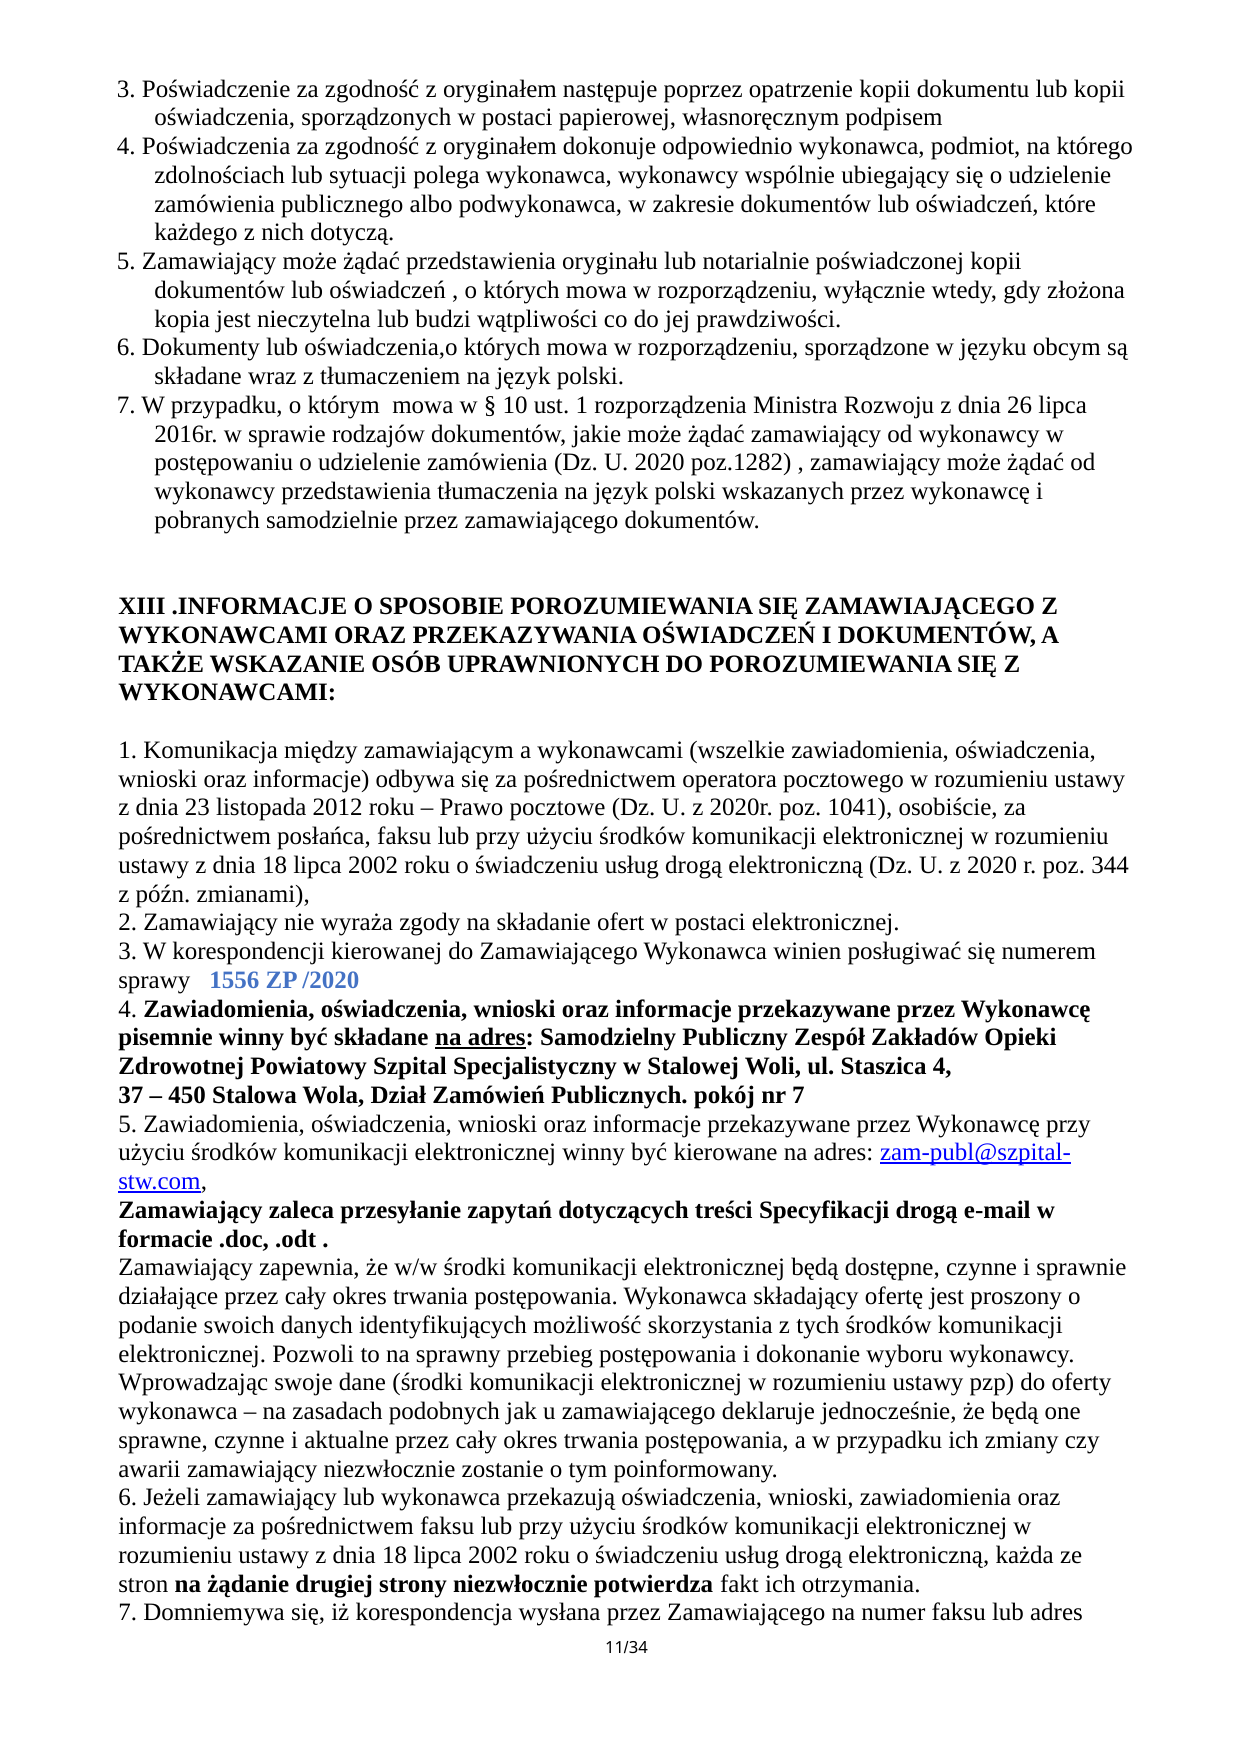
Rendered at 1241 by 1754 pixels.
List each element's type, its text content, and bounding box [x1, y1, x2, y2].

text 5. Zawiadomienia, oświadczenia, wnioski oraz informacje przekazywane przez Wykonawcę przy użyciu środków komunikacji elektronicznej winny być kierowane na adres: zam-publ@szpital-stw.com, [118, 1109, 1134, 1195]
text 1. Komunikacja między zamawiającym a wykonawcami (wszelkie zawiadomienia, oświadczenia, wnioski oraz informacje) odbywa się za pośrednictwem operatora pocztowego w rozumieniu ustawy z dnia 23 listopada 2012 roku – Prawo pocztowe (Dz. U. z 2020r. poz. 1041), osobiście, za pośrednictwem posłańca, faksu lub przy użyciu środków komunikacji elektronicznej w rozumieniu ustawy z dnia 18 lipca 2002 roku o świadczeniu usług drogą elektroniczną (Dz. U. z 2020 r. poz. 344 z późn. zmianami), [118, 735, 1134, 907]
text 7. Domniemywa się, iż korespondencja wysłana przez Zamawiającego na numer faksu lub adres [118, 1597, 1134, 1626]
text 3. W korespondencji kierowanej do Zamawiającego Wykonawca winien posługiwać się numerem sprawy 1556 ZP /2020 [118, 936, 1134, 994]
text 5. Zamawiający może żądać przedstawienia oryginału lub notarialnie poświadczonej kopii dokumentów lub oświadczeń , o których mowa w rozporządzeniu, wyłącznie wtedy, gdy złożona kopia jest nieczytelna lub budzi wątpliwości co do jej prawdziwości. [117, 246, 1134, 332]
text Zamawiający zapewnia, że w/w środki komunikacji elektronicznej będą dostępne, czynne i sprawnie działające przez cały okres trwania postępowania. Wykonawca składający ofertę jest proszony o podanie swoich danych identyfikujących możliwość skorzystania z tych środków komunikacji elektronicznej. Pozwoli to na sprawny przebieg postępowania i dokonanie wyboru wykonawcy. Wprowadzając swoje dane (środki komunikacji elektronicznej w rozumieniu ustawy pzp) do oferty wykonawca – na zasadach podobnych jak u zamawiającego deklaruje jednocześnie, że będą one sprawne, czynne i aktualne przez cały okres trwania postępowania, a w przypadku ich zmiany czy awarii zamawiający niezwłocznie zostanie o tym poinformowany. [118, 1252, 1134, 1482]
text 6. Jeżeli zamawiający lub wykonawca przekazują oświadczenia, wnioski, zawiadomienia oraz informacje za pośrednictwem faksu lub przy użyciu środków komunikacji elektronicznej w rozumieniu ustawy z dnia 18 lipca 2002 roku o świadczeniu usług drogą elektroniczną, każda ze stron na żądanie drugiej strony niezwłocznie potwierdza fakt ich otrzymania. [118, 1482, 1134, 1597]
text 3. Poświadczenie za zgodność z oryginałem następuje poprzez opatrzenie kopii dokumentu lub kopii oświadczenia, sporządzonych w postaci papierowej, własnoręcznym podpisem [117, 74, 1134, 131]
text XIII .INFORMACJE O SPOSOBIE POROZUMIEWANIA SIĘ ZAMAWIAJĄCEGO Z WYKONAWCAMI ORAZ PRZEKAZYWANIA OŚWIADCZEŃ I DOKUMENTÓW, A TAKŻE WSKAZANIE OSÓB UPRAWNIONYCH DO POROZUMIEWANIA SIĘ Z WYKONAWCAMI: [118, 591, 1134, 706]
text 4. Poświadczenia za zgodność z oryginałem dokonuje odpowiednio wykonawca, podmiot, na którego zdolnościach lub sytuacji polega wykonawca, wykonawcy wspólnie ubiegający się o udzielenie zamówienia publicznego albo podwykonawca, w zakresie dokumentów lub oświadczeń, które każdego z nich dotyczą. [117, 131, 1134, 246]
text Zamawiający zaleca przesyłanie zapytań dotyczących treści Specyfikacji drogą e-mail w formacie .doc, .odt . [118, 1195, 1134, 1252]
text 2. Zamawiający nie wyraża zgody na składanie ofert w postaci elektronicznej. [118, 907, 1134, 936]
text 4. Zawiadomienia, oświadczenia, wnioski oraz informacje przekazywane przez Wykonawcę pisemnie winny być składane na adres: Samodzielny Publiczny Zespół Zakładów Opieki Zdrowotnej Powiatowy Szpital Specjalistyczny w Stalowej Woli, ul. Staszica 4, 37 – 450 Stalowa Wola, Dział Zamówień Publicznych. pokój nr 7 [118, 994, 1134, 1109]
text 7. W przypadku, o którym mowa w § 10 ust. 1 rozporządzenia Ministra Rozwoju z dnia 26 lipca 2016r. w sprawie rodzajów dokumentów, jakie może żądać zamawiający od wykonawcy w postępowaniu o udzielenie zamówienia (Dz. U. 2020 poz.1282) , zamawiający może żądać od wykonawcy przedstawienia tłumaczenia na język polski wskazanych przez wykonawcę i pobranych samodzielnie przez zamawiającego dokumentów. [117, 390, 1134, 534]
text 6. Dokumenty lub oświadczenia,o których mowa w rozporządzeniu, sporządzone w języku obcym są składane wraz z tłumaczeniem na język polski. [117, 332, 1134, 390]
